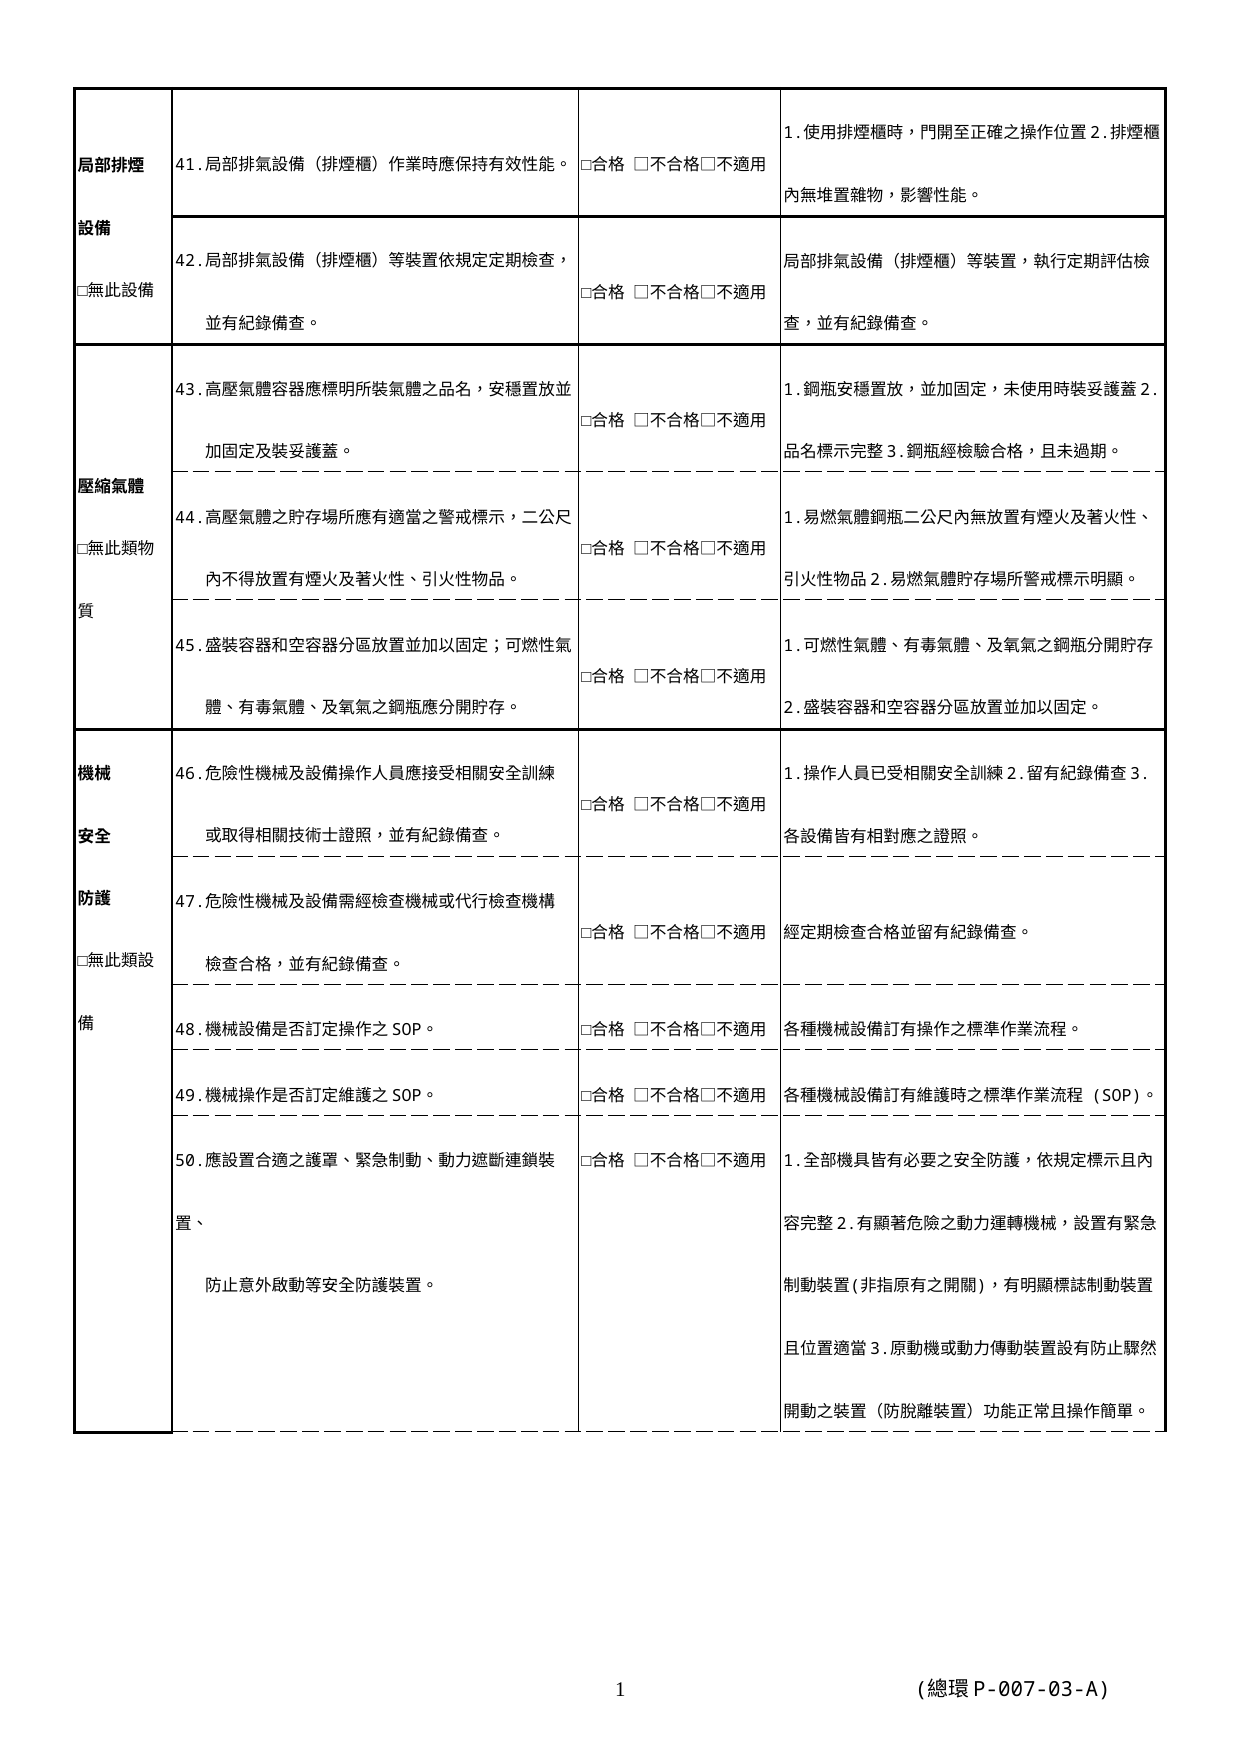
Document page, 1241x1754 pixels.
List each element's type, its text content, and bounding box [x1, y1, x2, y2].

table_cell 1.鋼瓶安穩置放，並加固定，未使用時裝妥護蓋2.品名標示完整3.鋼瓶經檢驗合格，且未過期。 [781, 346, 1164, 471]
table_cell □合格 □不合格□不適用 [579, 599, 780, 727]
table_cell □合格 □不合格□不適用 [579, 90, 780, 215]
table_cell 1.易燃氣體鋼瓶二公尺內無放置有煙火及著火性、引火性物品2.易燃氣體貯存場所警戒標示明顯。 [781, 471, 1164, 599]
table_cell 46.危險性機械及設備操作人員應接受相關安全訓練 或取得相關技術士證照，並有紀錄備查。 [173, 731, 578, 856]
table_cell □合格 □不合格□不適用 [579, 731, 780, 856]
table_cell 各種機械設備訂有操作之標準作業流程。 [781, 984, 1164, 1049]
table_cell □合格 □不合格□不適用 [579, 218, 780, 343]
table_cell 局部排氣設備（排煙櫃）等裝置，執行定期評估檢查，並有紀錄備查。 [781, 218, 1164, 343]
table_cell 1.全部機具皆有必要之安全防護，依規定標示且內容完整2.有顯著危險之動力運轉機械，設置有緊急制動裝置(非指原有之開關)，有明顯標誌制動裝置且位置適當3.原動機或動力傳動裝置設有防止驟然開動之裝置（防脫離裝置）功能正常且操作簡單。 [781, 1115, 1164, 1431]
table_cell □合格 □不合格□不適用 [579, 346, 780, 471]
table_cell 45.盛裝容器和空容器分區放置並加以固定；可燃性氣 體、有毒氣體、及氧氣之鋼瓶應分開貯存。 [173, 599, 578, 727]
table_cell □合格 □不合格□不適用 [579, 1049, 780, 1115]
table_cell □合格 □不合格□不適用 [579, 984, 780, 1049]
table_cell 各種機械設備訂有維護時之標準作業流程 (SOP)。 [781, 1049, 1164, 1115]
table_cell 47.危險性機械及設備需經檢查機械或代行檢查機構 檢查合格，並有紀錄備查。 [173, 856, 578, 984]
table_cell 機械 安全 防護 □無此類設備 [76, 731, 171, 1431]
table_cell 50.應設置合適之護罩、緊急制動、動力遮斷連鎖裝置、 防止意外啟動等安全防護裝置。 [173, 1115, 578, 1431]
table_cell □合格 □不合格□不適用 [579, 471, 780, 599]
table_cell 42.局部排氣設備（排煙櫃）等裝置依規定定期檢查， 並有紀錄備查。 [173, 218, 578, 343]
table_cell 48.機械設備是否訂定操作之SOP。 [173, 984, 578, 1049]
table_cell 1.操作人員已受相關安全訓練2.留有紀錄備查3.各設備皆有相對應之證照。 [781, 731, 1164, 856]
table_cell 壓縮氣體 □無此類物質 [76, 346, 171, 727]
table_cell 經定期檢查合格並留有紀錄備查。 [781, 856, 1164, 984]
table_cell 1.使用排煙櫃時，門開至正確之操作位置2.排煙櫃內無堆置雜物，影響性能。 [781, 90, 1164, 215]
table_cell 44.高壓氣體之貯存場所應有適當之警戒標示，二公尺 內不得放置有煙火及著火性、引火性物品。 [173, 471, 578, 599]
table_cell 49.機械操作是否訂定維護之SOP。 [173, 1049, 578, 1115]
table_cell 41.局部排氣設備（排煙櫃）作業時應保持有效性能。 [173, 90, 578, 215]
table_cell 43.高壓氣體容器應標明所裝氣體之品名，安穩置放並 加固定及裝妥護蓋。 [173, 346, 578, 471]
table_cell □合格 □不合格□不適用 [579, 856, 780, 984]
table_cell □合格 □不合格□不適用 [579, 1115, 780, 1431]
table_cell 局部排煙 設備 □無此設備 [76, 90, 171, 343]
table_cell 1.可燃性氣體、有毒氣體、及氧氣之鋼瓶分開貯存2.盛裝容器和空容器分區放置並加以固定。 [781, 599, 1164, 727]
